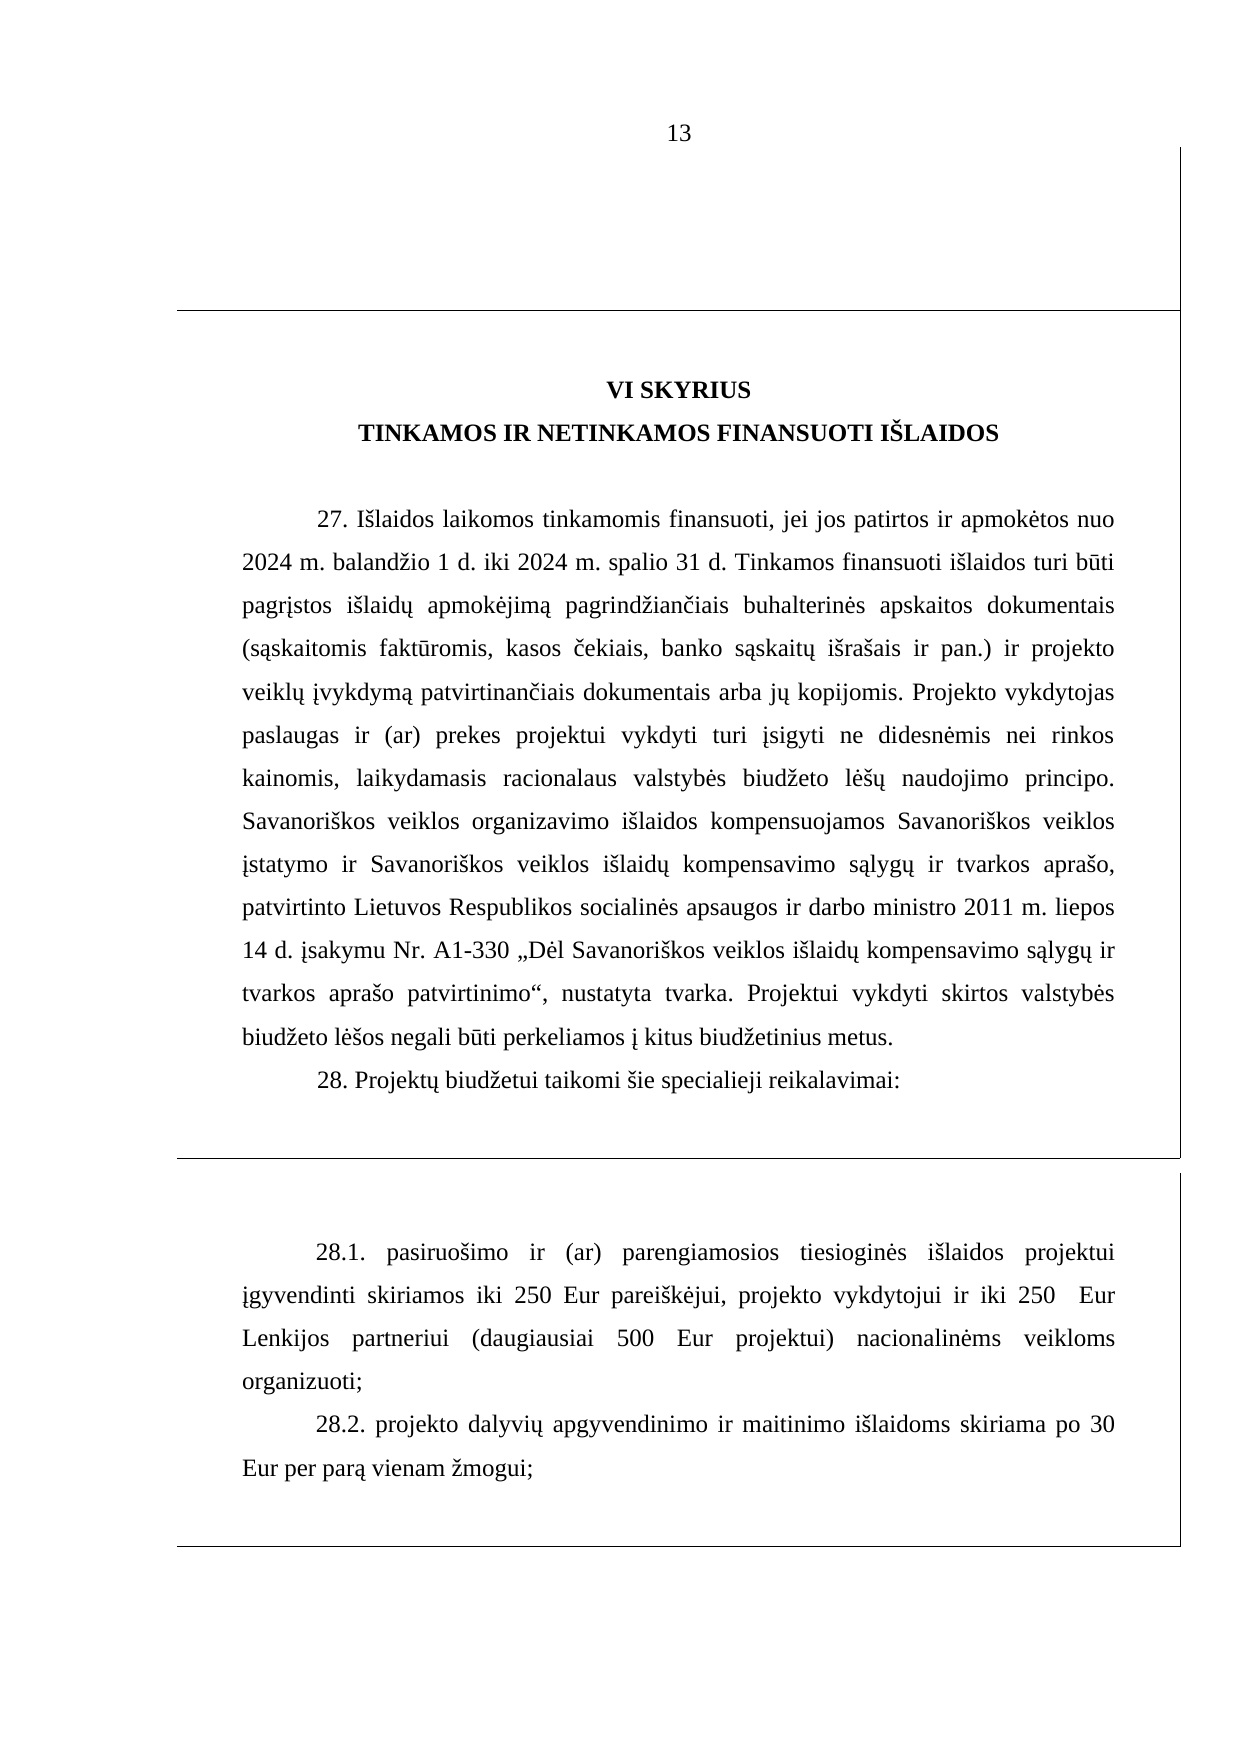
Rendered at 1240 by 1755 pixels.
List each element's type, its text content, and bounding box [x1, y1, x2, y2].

text 28.2. projekto dalyvių apgyvendinimo ir maitinimo išlaidoms skiriama po 30 Eur per parą vienam žmogui; [177, 1345, 1181, 1546]
text 28.1. pasiruošimo ir (ar) parengiamosios tiesioginės išlaidos projektui įgyvendinti skiriamos iki 250 Eur pareiškėjui, projekto vykdytojui ir iki 250 Eur Lenkijos partneriui (daugiausiai 500 Eur projektui) nacionalinėms veikloms organizuoti; [177, 1172, 1181, 1345]
text TINKAMOS IR NETINKAMOS FINANSUOTI IŠLAIDOS [177, 353, 1180, 439]
text 27. Išlaidos laikomos tinkamomis finansuoti, jei jos patirtos ir apmokėtos nuo 2024 m. balandžio 1 d. iki 2024 m. spalio 31 d. Tinkamos finansuoti išlaidos turi būti pagrįstos išlaidų apmokėjimą pagrindžiančiais buhalterinės apskaitos dokumentais (sąskaitomis faktūromis, kasos čekiais, banko sąskaitų išrašais ir pan.) ir projekto veiklų įvykdymą patvirtinančiais dokumentais arba jų kopijomis. Projekto vykdytojas paslaugas ir (ar) prekes projektui vykdyti turi įsigyti ne didesnėmis nei rinkos kainomis, laikydamasis racionalaus valstybės biudžeto lėšų naudojimo principo. Savanoriškos veiklos organizavimo išlaidos kompensuojamos Savanoriškos veiklos įstatymo ir Savanoriškos veiklos išlaidų kompensavimo sąlygų ir tvarkos aprašo, patvirtinto Lietuvos Respublikos socialinės apsaugos ir darbo ministro 2011 m. liepos 14 d. įsakymu Nr. A1-330 „Dėl Savanoriškos veiklos išlaidų kompensavimo sąlygų ir tvarkos aprašo patvirtinimo“, nustatyta tvarka. Projektui vykdyti skirtos valstybės biudžeto lėšos negali būti perkeliamos į kitus biudžetinius metus. [177, 439, 1180, 1000]
text 28. Projektų biudžetui taikomi šie specialieji reikalavimai: [177, 1000, 1180, 1158]
text VI SKYRIUS [177, 310, 1180, 353]
